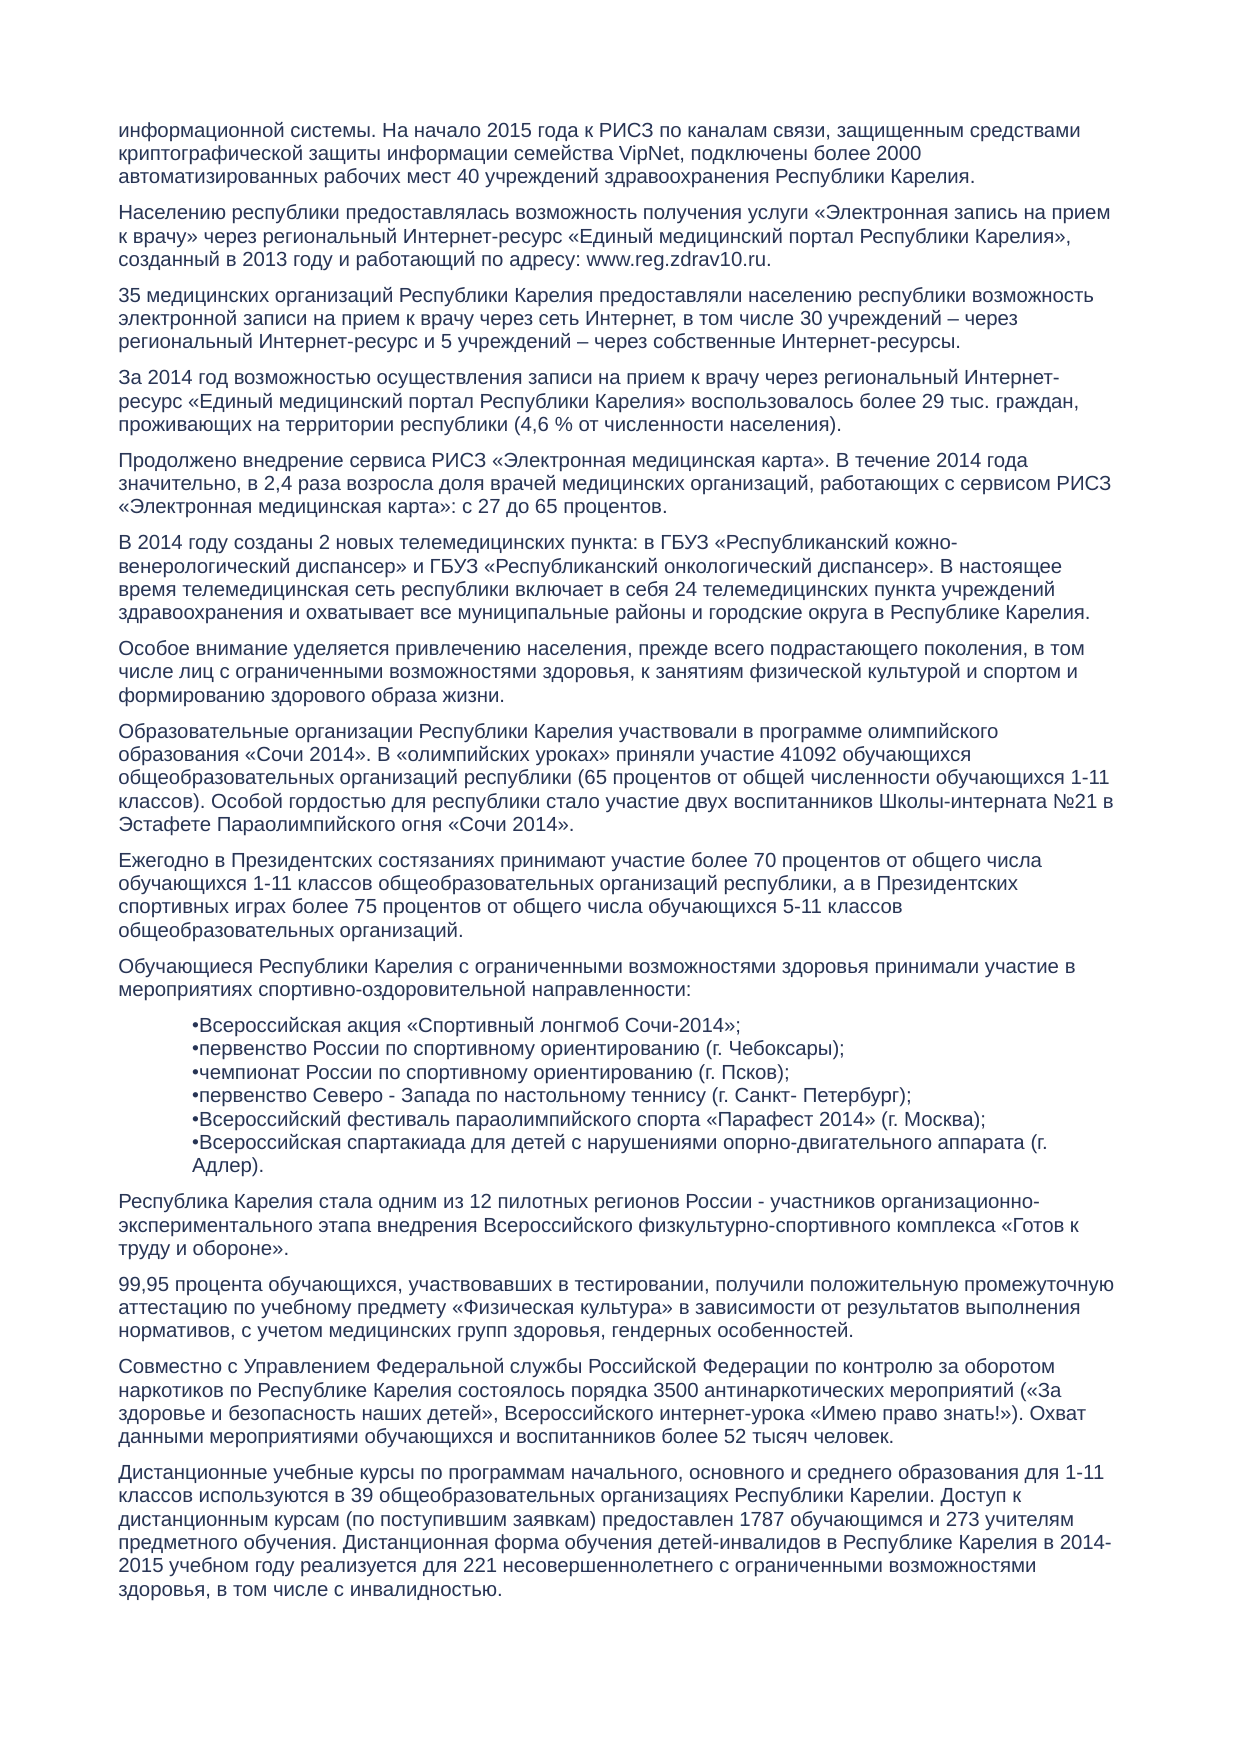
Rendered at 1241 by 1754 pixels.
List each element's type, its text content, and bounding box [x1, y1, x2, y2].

text Ежегодно в Президентских состязаниях принимают участие более 70 процентов от общего числа обучающихся 1-11 классов общеобразовательных организаций республики, а в Президентских спортивных играх более 75 процентов от общего числа обучающихся 5-11 классов общеобразовательных организаций. [118, 848, 1122, 941]
list Всероссийская спартакиада для детей с нарушениями опорно-двигательного аппарата (г. Адлер). [118, 1130, 1122, 1177]
text 35 медицинских организаций Республики Карелия предоставляли населению республики возможность электронной записи на прием к врачу через сеть Интернет, в том числе 30 учреждений – через региональный Интернет-ресурс и 5 учреждений – через собственные Интернет-ресурсы. [118, 283, 1122, 353]
list первенство Северо - Запада по настольному теннису (г. Санкт- Петербург); [118, 1083, 1122, 1107]
text 99,95 процента обучающихся, участвовавших в тестировании, получили положительную промежуточную аттестацию по учебному предмету «Физическая культура» в зависимости от результатов выполнения нормативов, с учетом медицинских групп здоровья, гендерных особенностей. [118, 1272, 1122, 1342]
text Дистанционные учебные курсы по программам начального, основного и среднего образования для 1-11 классов используются в 39 общеобразовательных организациях Республики Карелии. Доступ к дистанционным курсам (по поступившим заявкам) предоставлен 1787 обучающимся и 273 учителям предметного обучения. Дистанционная форма обучения детей-инвалидов в Республике Карелия в 2014-2015 учебном году реализуется для 221 несовершеннолетнего с ограниченными возможностями здоровья, в том числе с инвалидностью. [118, 1460, 1122, 1600]
text Обучающиеся Республики Карелия с ограниченными возможностями здоровья принимали участие в мероприятиях спортивно-оздоровительной направленности: [118, 954, 1122, 1001]
list Всероссийская акция «Спортивный лонгмоб Сочи-2014»; [118, 1013, 1122, 1037]
text Республика Карелия стала одним из 12 пилотных регионов России - участников организационно-экспериментального этапа внедрения Всероссийского физкультурно-спортивного комплекса «Готов к труду и обороне». [118, 1189, 1122, 1259]
text В 2014 году созданы 2 новых телемедицинских пункта: в ГБУЗ «Республиканский кожно-венерологический диспансер» и ГБУЗ «Республиканский онкологический диспансер». В настоящее время телемедицинская сеть республики включает в себя 24 телемедицинских пункта учреждений здравоохранения и охватывает все муниципальные районы и городские округа в Республике Карелия. [118, 531, 1122, 624]
text информационной системы. На начало 2015 года к РИСЗ по каналам связи, защищенным средствами криптографической защиты информации семейства VipNet, подключены более 2000 автоматизированных рабочих мест 40 учреждений здравоохранения Республики Карелия. [118, 118, 1122, 188]
text Продолжено внедрение сервиса РИСЗ «Электронная медицинская карта». В течение 2014 года значительно, в 2,4 раза возросла доля врачей медицинских организаций, работающих с сервисом РИСЗ «Электронная медицинская карта»: с 27 до 65 процентов. [118, 448, 1122, 518]
text Населению республики предоставлялась возможность получения услуги «Электронная запись на прием к врачу» через региональный Интернет-ресурс «Единый медицинский портал Республики Карелия», созданный в 2013 году и работающий по адресу: www.reg.zdrav10.ru. [118, 201, 1122, 271]
list Всероссийский фестиваль параолимпийского спорта «Парафест 2014» (г. Москва); [118, 1107, 1122, 1130]
text Особое внимание уделяется привлечению населения, прежде всего подрастающего поколения, в том числе лиц с ограниченными возможностями здоровья, к занятиям физической культурой и спортом и формированию здорового образа жизни. [118, 636, 1122, 706]
text Совместно с Управлением Федеральной службы Российской Федерации по контролю за оборотом наркотиков по Республике Карелия состоялось порядка 3500 антинаркотических мероприятий («За здоровье и безопасность наших детей», Всероссийского интернет-урока «Имею право знать!»). Охват данными мероприятиями обучающихся и воспитанников более 52 тысяч человек. [118, 1354, 1122, 1448]
list первенство России по спортивному ориентированию (г. Чебоксары); [118, 1037, 1122, 1060]
text Образовательные организации Республики Карелия участвовали в программе олимпийского образования «Сочи 2014». В «олимпийских уроках» приняли участие 41092 обучающихся общеобразовательных организаций республики (65 процентов от общей численности обучающихся 1-11 классов). Особой гордостью для республики стало участие двух воспитанников Школы-интерната №21 в Эстафете Параолимпийского огня «Сочи 2014». [118, 719, 1122, 836]
list чемпионат России по спортивному ориентированию (г. Псков); [118, 1060, 1122, 1083]
text За 2014 год возможностью осуществления записи на прием к врачу через региональный Интернет-ресурс «Единый медицинский портал Республики Карелия» воспользовалось более 29 тыс. граждан, проживающих на территории республики (4,6 % от численности населения). [118, 366, 1122, 436]
